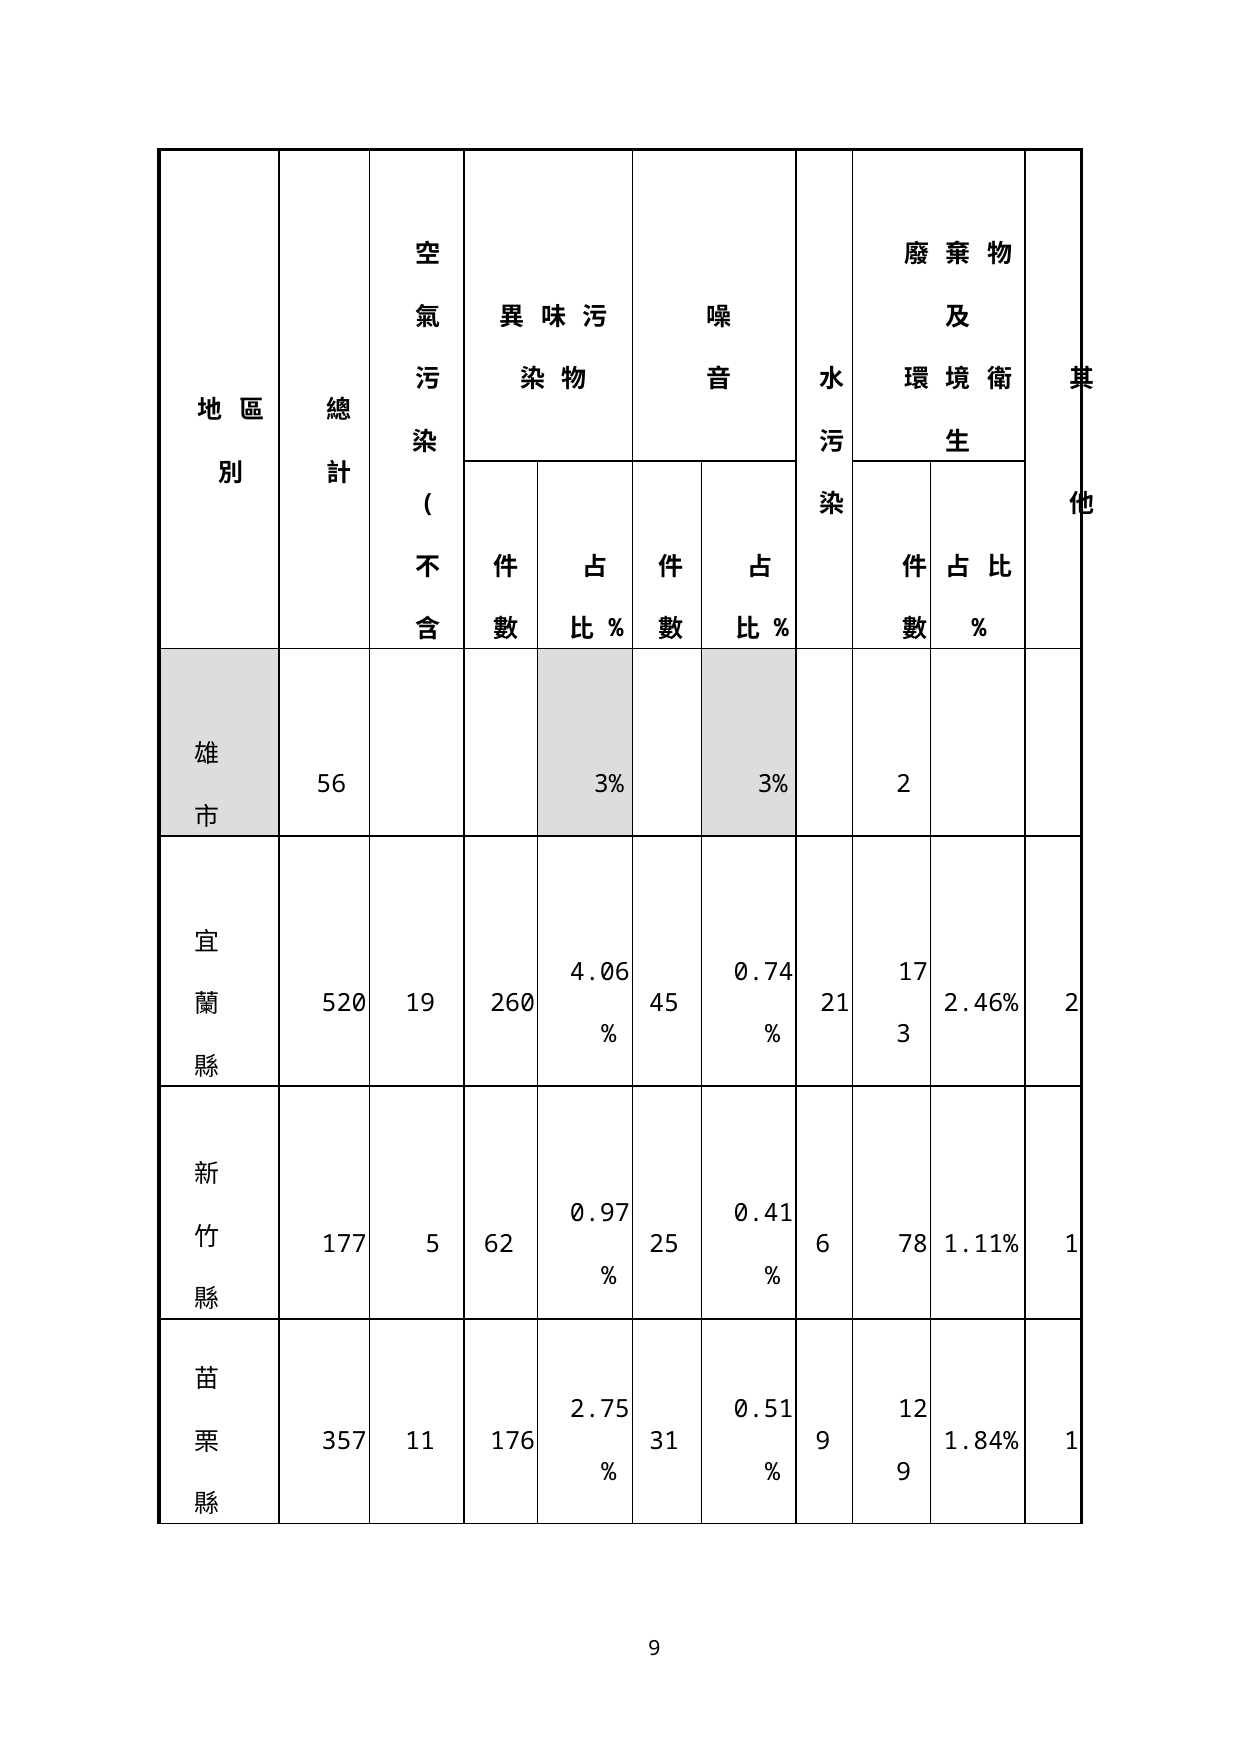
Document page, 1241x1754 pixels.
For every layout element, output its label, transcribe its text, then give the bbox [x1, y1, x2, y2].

table_cell 件數 [633, 462, 701, 648]
table_cell 2 [1026, 837, 1080, 1085]
table_cell 357 [280, 1320, 369, 1523]
table_header 空氣污染(不含異味) [370, 151, 463, 648]
table_cell 520 [280, 837, 369, 1085]
table_cell 1.11% [931, 1087, 1024, 1318]
table_cell 2.75% [538, 1320, 632, 1523]
table_cell 件數 [853, 462, 930, 648]
table_cell 177 [280, 1087, 369, 1318]
table_header 異味污染物 [465, 151, 632, 460]
table_cell 4.06% [538, 837, 632, 1085]
table_header 噪 音 [633, 151, 795, 460]
table_cell 0.41% [702, 1087, 795, 1318]
table_cell [465, 649, 537, 835]
table_cell [797, 649, 852, 835]
table_cell 62 [465, 1087, 537, 1318]
table_cell 宜 蘭 縣 [161, 837, 278, 1085]
table_cell 21 [797, 837, 852, 1085]
table_cell 9 [797, 1320, 852, 1523]
table_cell 占比% [931, 462, 1024, 648]
table_header 水污染 [797, 151, 852, 648]
table_cell 苗 栗 縣 [161, 1320, 278, 1523]
table_cell 新 竹 縣 [161, 1087, 278, 1318]
table_cell 1.84% [931, 1320, 1024, 1523]
table_cell 3% [538, 649, 632, 835]
table_cell 雄 市 [161, 649, 278, 835]
table_cell 5 [370, 1087, 463, 1318]
table_cell 31 [633, 1320, 701, 1523]
table_cell [633, 649, 701, 835]
table_header 其 他 [1026, 151, 1080, 648]
table_cell 78 [853, 1087, 930, 1318]
table_cell 0.97% [538, 1087, 632, 1318]
table_cell 56 [280, 649, 369, 835]
table_cell 1 [1026, 1087, 1080, 1318]
table_cell 2.46% [931, 837, 1024, 1085]
table_cell [931, 649, 1024, 835]
table_cell 2 [853, 649, 930, 835]
table_cell 129 [853, 1320, 930, 1523]
table_cell 6 [797, 1087, 852, 1318]
table_cell 占比% [538, 462, 632, 648]
table_cell [1026, 649, 1080, 835]
table_cell 176 [465, 1320, 537, 1523]
table_cell 占比% [702, 462, 795, 648]
table_header 廢棄物及 環境衛生 [853, 151, 1024, 460]
table_cell 45 [633, 837, 701, 1085]
table_cell 件數 [465, 462, 537, 648]
table_cell 11 [370, 1320, 463, 1523]
table_cell 1 [1026, 1320, 1080, 1523]
table_cell [370, 649, 463, 835]
table_cell 0.74% [702, 837, 795, 1085]
table_header 地區別 [161, 151, 278, 648]
table_header 總計 [280, 151, 369, 648]
table_cell 260 [465, 837, 537, 1085]
table_cell 173 [853, 837, 930, 1085]
table_cell 3% [702, 649, 795, 835]
table_cell 19 [370, 837, 463, 1085]
table_cell 0.51% [702, 1320, 795, 1523]
table_cell 25 [633, 1087, 701, 1318]
